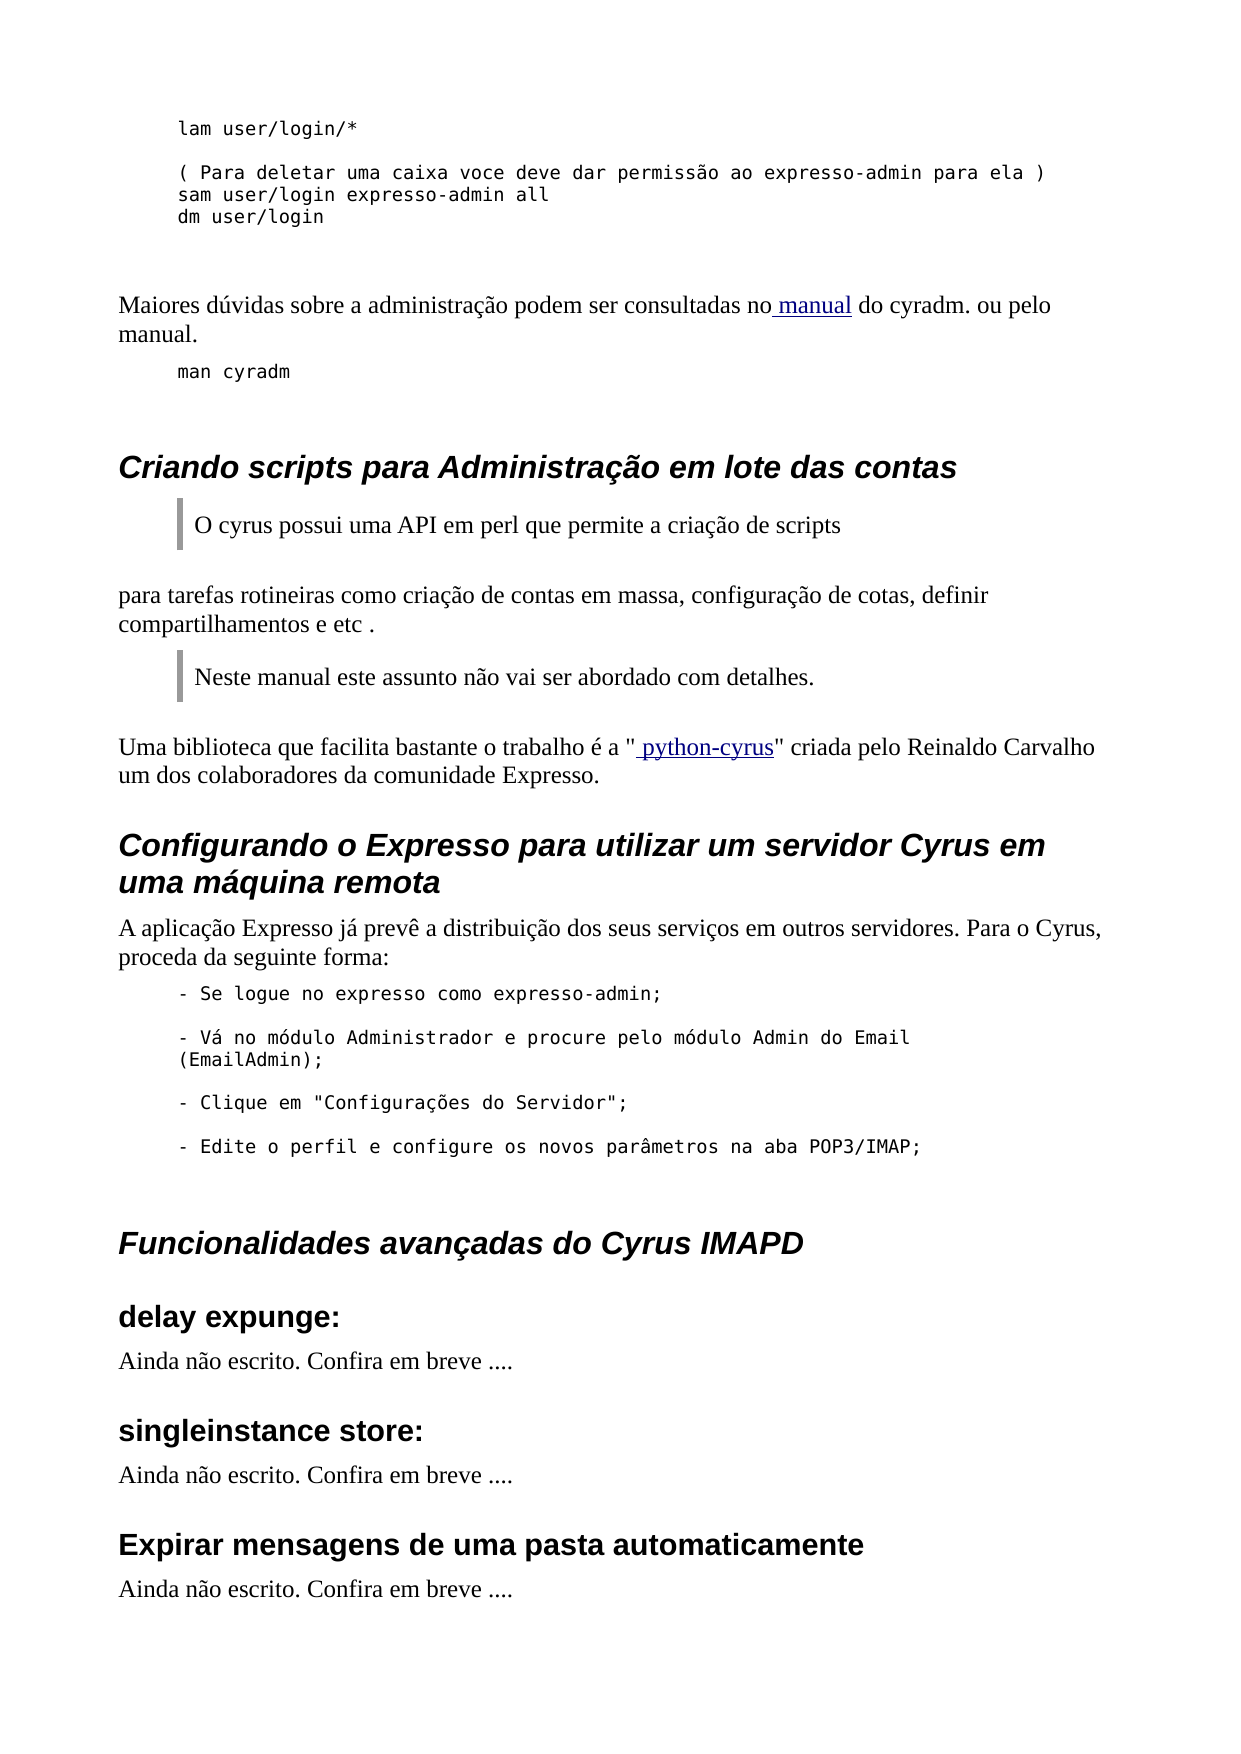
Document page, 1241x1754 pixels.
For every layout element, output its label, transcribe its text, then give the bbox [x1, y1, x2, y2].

text man cyradm [177, 361, 1063, 382]
subtitle singleinstance store: [118, 1413, 1122, 1448]
text - Se logue no expresso como expresso-admin; - Vá no módulo Administrador e procure pelo módulo Admin do Email (EmailAdmin); - Clique em "Configurações do Servidor"; - Edite o perfil e configure os novos parâmetros na aba POP3/IMAP; [177, 983, 1063, 1158]
text O cyrus possui uma API em perl que permite a criação de scripts [183, 498, 1063, 550]
subtitle delay expunge: [118, 1298, 1122, 1334]
text lam user/login/* ( Para deletar uma caixa voce deve dar permissão ao expresso-admin para ela ) sam user/login expresso-admin all dm user/login [177, 118, 1063, 249]
text Uma biblioteca que facilita bastante o trabalho é a " python-cyrus" criada pelo Reinaldo Carvalho um dos colaboradores da comunidade Expresso. [118, 732, 1122, 789]
text Ainda não escrito. Confira em breve .... [118, 1574, 1122, 1603]
subtitle Funcionalidades avançadas do Cyrus IMAPD [118, 1224, 1122, 1261]
text para tarefas rotineiras como criação de contas em massa, configuração de cotas, definir compartilhamentos e etc . [118, 580, 1122, 637]
text A aplicação Expresso já prevê a distribuição dos seus serviços em outros servidores. Para o Cyrus, proceda da seguinte forma: [118, 913, 1122, 970]
subtitle Criando scripts para Administração em lote das contas [118, 449, 1122, 486]
text Maiores dúvidas sobre a administração podem ser consultadas no manual do cyradm. ou pelo manual. [118, 291, 1122, 348]
subtitle Configurando o Expresso para utilizar um servidor Cyrus em uma máquina remota [118, 827, 1122, 900]
text Ainda não escrito. Confira em breve .... [118, 1460, 1122, 1489]
text Ainda não escrito. Confira em breve .... [118, 1346, 1122, 1375]
subtitle Expirar mensagens de uma pasta automaticamente [118, 1527, 1122, 1562]
text Neste manual este assunto não vai ser abordado com detalhes. [183, 650, 1063, 702]
